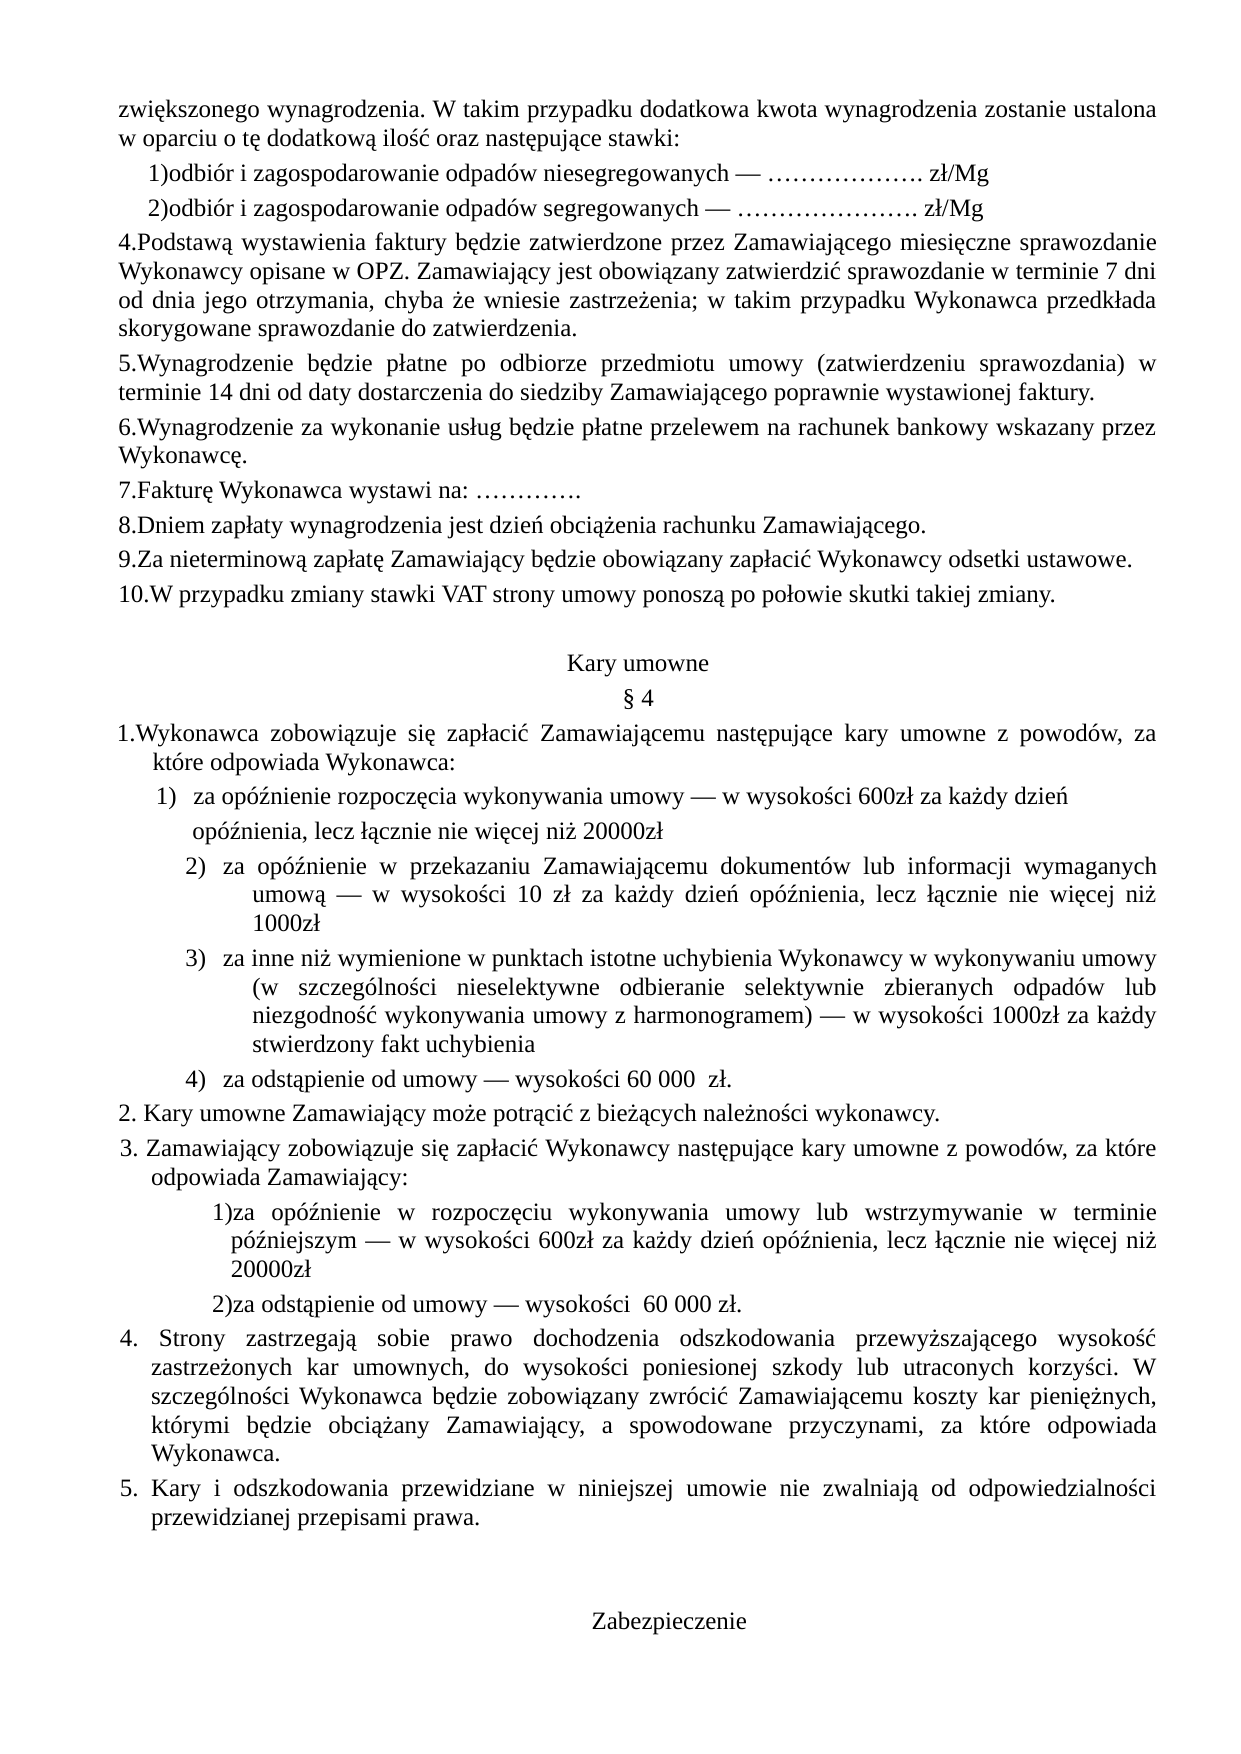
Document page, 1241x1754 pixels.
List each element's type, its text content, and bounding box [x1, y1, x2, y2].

list odbiór i zagospodarowanie odpadów segregowanych — …………………. zł/Mg [148, 193, 1157, 221]
list za inne niż wymienione w punktach istotne uchybienia Wykonawcy w wykonywaniu umowy (w szczególności nieselektywne odbieranie selektywnie zbieranych odpadów lub niezgodność wykonywania umowy z harmonogramem) — w wysokości 1000zł za każdy stwierdzony fakt uchybienia [185, 943, 1157, 1058]
list Fakturę Wykonawca wystawi na: …………. [118, 475, 1157, 504]
list W przypadku zmiany stawki VAT strony umowy ponoszą po połowie skutki takiej zmiany. [118, 579, 1157, 608]
text Kary umowne [118, 648, 1157, 677]
list za odstąpienie od umowy — wysokości 60 000 zł. [185, 1064, 1157, 1093]
list 3. Zamawiający zobowiązuje się zapłacić Wykonawcy następujące kary umowne z powodów, za które odpowiada Zamawiający: [119, 1133, 1157, 1191]
list Dniem zapłaty wynagrodzenia jest dzień obciążenia rachunku Zamawiającego. [118, 510, 1157, 538]
list Za nieterminową zapłatę Zamawiający będzie obowiązany zapłacić Wykonawcy odsetki ustawowe. [118, 544, 1157, 573]
list Podstawą wystawienia faktury będzie zatwierdzone przez Zamawiającego miesięczne sprawozdanie Wykonawcy opisane w OPZ. Zamawiający jest obowiązany zatwierdzić sprawozdanie w terminie 7 dni od dnia jego otrzymania, chyba że wniesie zastrzeżenia; w takim przypadku Wykonawca przedkłada skorygowane sprawozdanie do zatwierdzenia. [118, 227, 1157, 342]
text § 4 [118, 683, 1157, 712]
list zwiększonego wynagrodzenia. W takim przypadku dodatkowa kwota wynagrodzenia zostanie ustalona w oparciu o tę dodatkową ilość oraz następujące stawki: [118, 94, 1157, 152]
list za odstąpienie od umowy — wysokości 60 000 zł. [212, 1289, 1157, 1318]
list za opóźnienie w rozpoczęciu wykonywania umowy lub wstrzymywanie w terminie późniejszym — w wysokości 600zł za każdy dzień opóźnienia, lecz łącznie nie więcej niż 20000zł [212, 1197, 1157, 1283]
list odbiór i zagospodarowanie odpadów niesegregowanych — ………………. zł/Mg [148, 158, 1157, 187]
list 2. Kary umowne Zamawiający może potrącić z bieżących należności wykonawcy. [118, 1098, 1157, 1127]
list za opóźnienie w przekazaniu Zamawiającemu dokumentów lub informacji wymaganych umową — w wysokości 10 zł za każdy dzień opóźnienia, lecz łącznie nie więcej niż 1000zł [185, 851, 1157, 937]
list za opóźnienie rozpoczęcia wykonywania umowy — w wysokości 600zł za każdy dzień [156, 781, 1157, 810]
list opóźnienia, lecz łącznie nie więcej niż 20000zł [118, 816, 1157, 845]
list Wynagrodzenie za wykonanie usług będzie płatne przelewem na rachunek bankowy wskazany przez Wykonawcę. [118, 412, 1157, 469]
list 5. Kary i odszkodowania przewidziane w niniejszej umowie nie zwalniają od odpowiedzialności przewidzianej przepisami prawa. [119, 1473, 1157, 1531]
list Wynagrodzenie będzie płatne po odbiorze przedmiotu umowy (zatwierdzeniu sprawozdania) w terminie 14 dni od daty dostarczenia do siedziby Zamawiającego poprawnie wystawionej faktury. [118, 348, 1157, 406]
list Zabezpieczenie [174, 1606, 1157, 1635]
list 4. Strony zastrzegają sobie prawo dochodzenia odszkodowania przewyższającego wysokość zastrzeżonych kar umownych, do wysokości poniesionej szkody lub utraconych korzyści. W szczególności Wykonawca będzie zobowiązany zwrócić Zamawiającemu koszty kar pieniężnych, którymi będzie obciążany Zamawiający, a spowodowane przyczynami, za które odpowiada Wykonawca. [119, 1323, 1157, 1467]
list Wykonawca zobowiązuje się zapłacić Zamawiającemu następujące kary umowne z powodów, za które odpowiada Wykonawca: [117, 718, 1157, 775]
